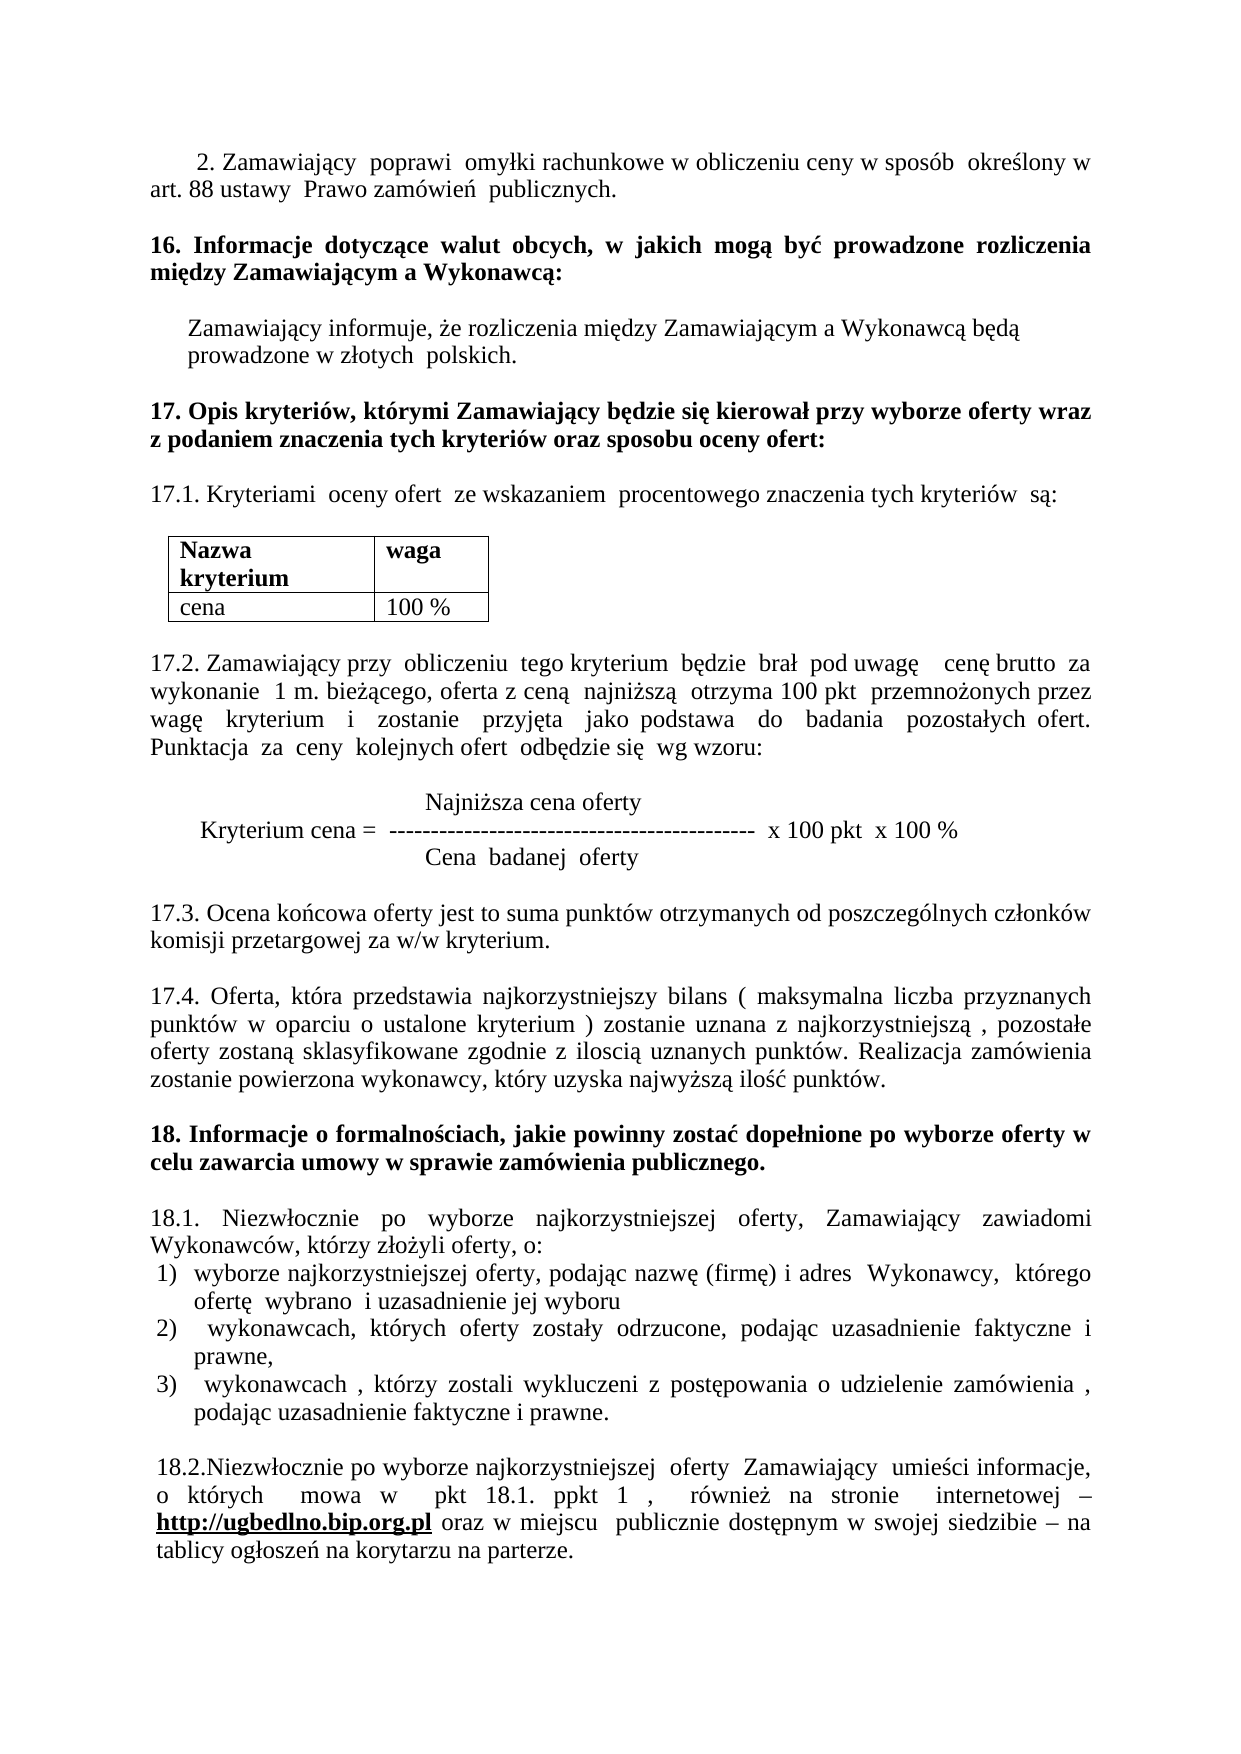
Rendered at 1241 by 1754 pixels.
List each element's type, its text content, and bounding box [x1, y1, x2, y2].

list wyborze najkorzystniejszej oferty, podając nazwę (firmę) i adres Wykonawcy, którego ofertę wybrano i uzasadnienie jej wyboru [156, 1259, 1092, 1314]
table_header Nazwa kryterium [169, 537, 374, 592]
text Zamawiający informuje, że rozliczenia między Zamawiającym a Wykonawcą będą prowadzone w złotych polskich. [187, 314, 1092, 369]
subtitle 17.1. Kryteriami oceny ofert ze wskazaniem procentowego znaczenia tych kryteriów są: [150, 480, 1092, 508]
subtitle 2. Zamawiający poprawi omyłki rachunkowe w obliczeniu ceny w sposób określony w art. 88 ustawy Prawo zamówień publicznych. [150, 148, 1092, 203]
subtitle 17.4. Oferta, która przedstawia najkorzystniejszy bilans ( maksymalna liczba przyznanych punktów w oparciu o ustalone kryterium ) zostanie uznana z najkorzystniejszą , pozostałe oferty zostaną sklasyfikowane zgodnie z iloscią uznanych punktów. Realizacja zamówienia zostanie powierzona wykonawcy, który uzyska najwyższą ilość punktów. [150, 982, 1092, 1093]
subtitle Najniższa cena oferty [150, 788, 1092, 816]
subtitle 17.2. Zamawiający przy obliczeniu tego kryterium będzie brał pod uwagę cenę brutto za wykonanie 1 m. bieżącego, oferta z ceną najniższą otrzyma 100 pkt przemnożonych przez wagę kryterium i zostanie przyjęta jako podstawa do badania pozostałych ofert. Punktacja za ceny kolejnych ofert odbędzie się wg wzoru: [150, 649, 1092, 760]
subtitle Cena badanej oferty [150, 843, 1092, 871]
subtitle 17. Opis kryteriów, którymi Zamawiający będzie się kierował przy wyborze oferty wraz z podaniem znaczenia tych kryteriów oraz sposobu oceny ofert: [150, 397, 1092, 452]
text 18. Informacje o formalnościach, jakie powinny zostać dopełnione po wyborze oferty w celu zawarcia umowy w sprawie zamówienia publicznego. [150, 1121, 1092, 1176]
table_header waga [375, 537, 488, 592]
list wykonawcach , którzy zostali wykluczeni z postępowania o udzielenie zamówienia , podając uzasadnienie faktyczne i prawne. [156, 1370, 1092, 1425]
table_cell cena [169, 593, 374, 621]
text 18.1. Niezwłocznie po wyborze najkorzystniejszej oferty, Zamawiający zawiadomi Wykonawców, którzy złożyli oferty, o: [150, 1204, 1092, 1259]
subtitle Kryterium cena = -------------------------------------------- x 100 pkt x 100 % [150, 816, 1092, 843]
subtitle 16. Informacje dotyczące walut obcych, w jakich mogą być prowadzone rozliczenia między Zamawiającym a Wykonawcą: [150, 231, 1092, 286]
table_cell 100 % [375, 593, 488, 621]
subtitle 17.3. Ocena końcowa oferty jest to suma punktów otrzymanych od poszczególnych członków komisji przetargowej za w/w kryterium. [150, 899, 1092, 954]
list wykonawcach, których oferty zostały odrzucone, podając uzasadnienie faktyczne i prawne, [156, 1314, 1092, 1370]
text 18.2.Niezwłocznie po wyborze najkorzystniejszej oferty Zamawiający umieści informacje, o których mowa w pkt 18.1. ppkt 1 , również na stronie internetowej – http://ugbedlno.bip.org.pl oraz w miejscu publicznie dostępnym w swojej siedzibie – na tablicy ogłoszeń na korytarzu na parterze. [156, 1453, 1092, 1564]
